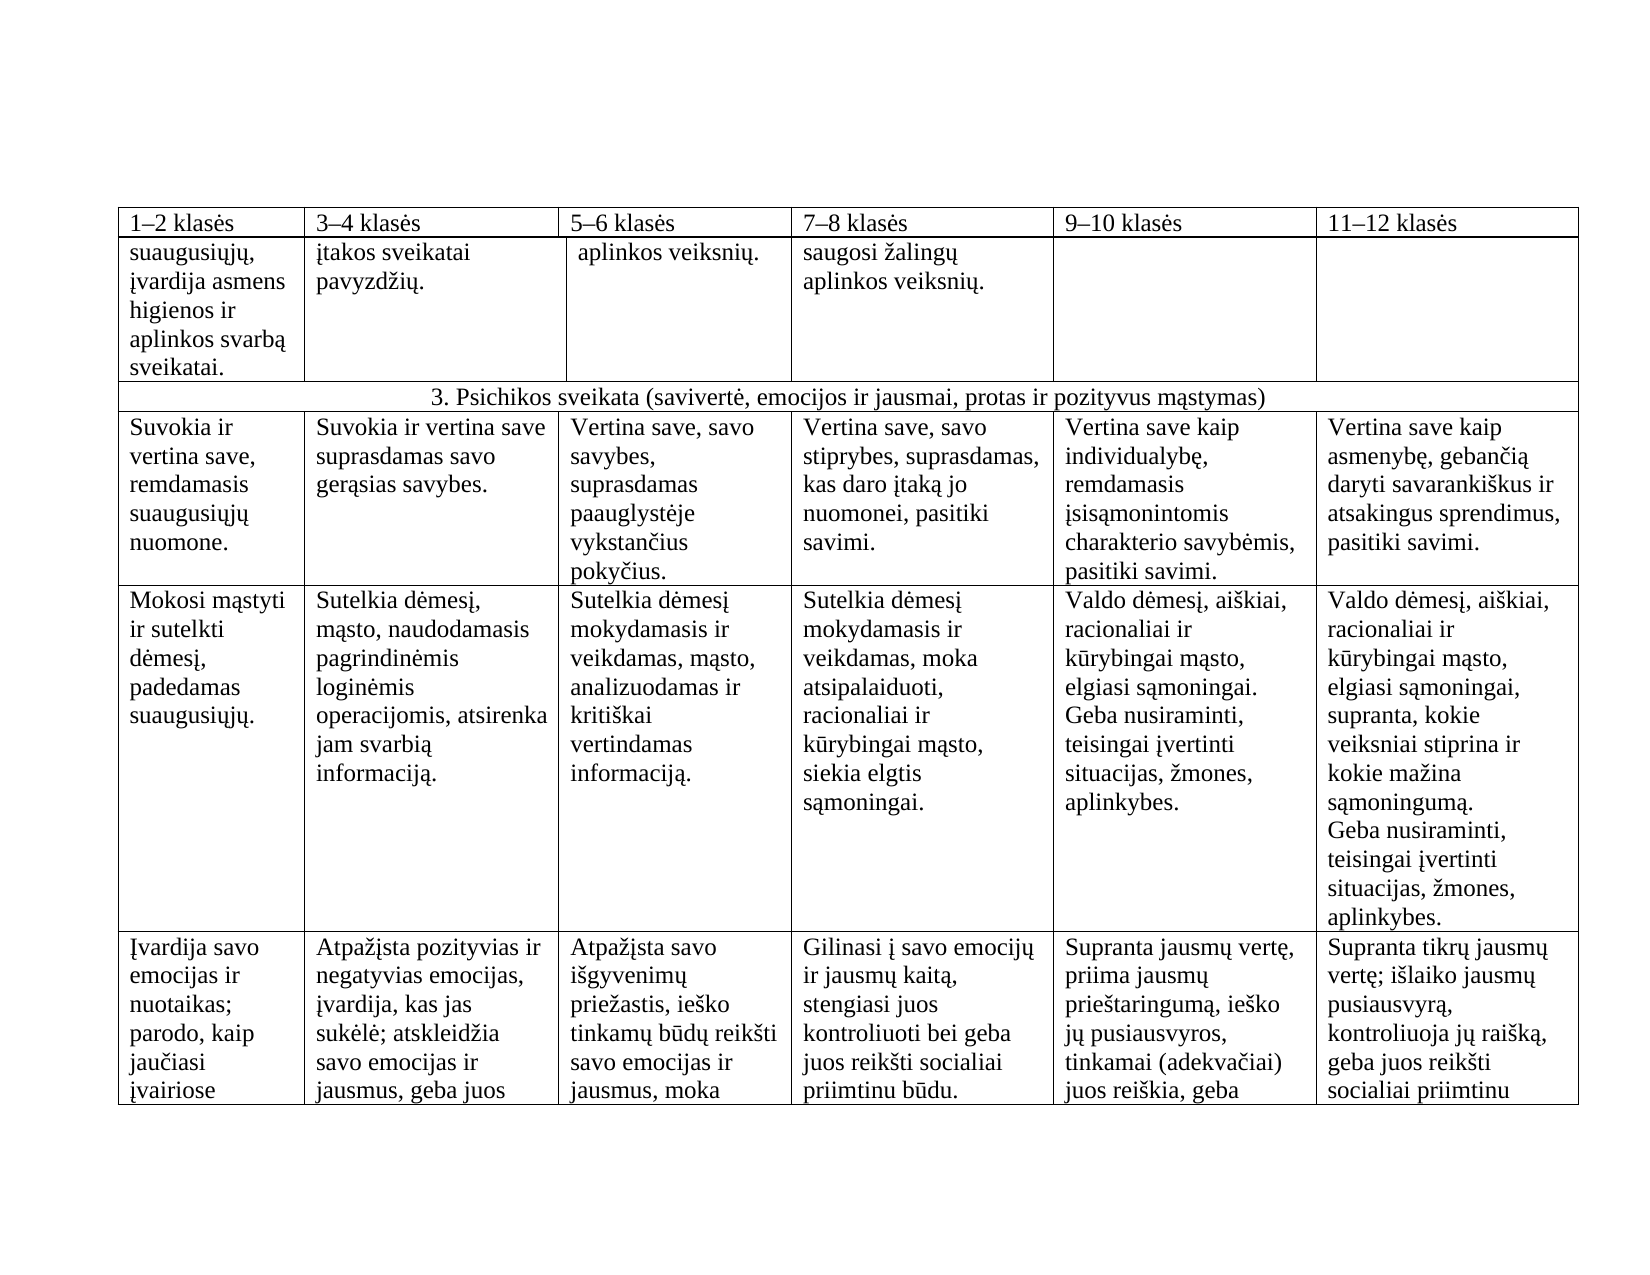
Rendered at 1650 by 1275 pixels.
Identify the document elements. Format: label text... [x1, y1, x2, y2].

table_cell Vertina save, savo savybes, suprasdamas paauglystėje vykstančius pokyčius. [559, 412, 791, 584]
table_cell 3. Psichikos sveikata (savivertė, emocijos ir jausmai, protas ir pozityvus mąstymas) [119, 382, 1578, 411]
table_cell Valdo dėmesį, aiškiai, racionaliai ir kūrybingai mąsto, elgiasi sąmoningai, supranta, kokie veiksniai stiprina ir kokie mažina sąmoningumą. Geba nusiraminti, teisingai įvertinti situacijas, žmones, aplinkybes. [1317, 586, 1578, 931]
table_cell aplinkos veiksnių. [567, 238, 791, 381]
table_header 1–2 klasės [119, 208, 304, 236]
table_cell Atpažįsta savo išgyvenimų priežastis, ieško tinkamų būdų reikšti savo emocijas ir jausmus, moka [559, 932, 791, 1104]
table_cell Vertina save kaip asmenybę, gebančią daryti savarankiškus ir atsakingus sprendimus, pasitiki savimi. [1317, 412, 1578, 584]
table_cell Valdo dėmesį, aiškiai, racionaliai ir kūrybingai mąsto, elgiasi sąmoningai. Geba nusiraminti, teisingai įvertinti situacijas, žmones, aplinkybes. [1054, 586, 1316, 931]
table_cell Sutelkia dėmesį, mąsto, naudodamasis pagrindinėmis loginėmis operacijomis, atsirenka jam svarbią informaciją. [305, 586, 558, 931]
table_cell Vertina save, savo stiprybes, suprasdamas, kas daro įtaką jo nuomonei, pasitiki savimi. [792, 412, 1053, 584]
table_cell Supranta jausmų vertę, priima jausmų prieštaringumą, ieško jų pusiausvyros, tinkamai (adekvačiai) juos reiškia, geba [1054, 932, 1316, 1104]
table_cell Supranta tikrų jausmų vertę; išlaiko jausmų pusiausvyrą, kontroliuoja jų raišką, geba juos reikšti socialiai priimtinu [1317, 932, 1578, 1104]
table_header 11–12 klasės [1317, 208, 1578, 236]
table_cell Sutelkia dėmesį mokydamasis ir veikdamas, mąsto, analizuodamas ir kritiškai vertindamas informaciją. [559, 586, 791, 931]
table_header 9–10 klasės [1054, 208, 1316, 236]
table_cell Gilinasi į savo emocijų ir jausmų kaitą, stengiasi juos kontroliuoti bei geba juos reikšti socialiai priimtinu būdu. [792, 932, 1053, 1104]
table_cell Įvardija savo emocijas ir nuotaikas; parodo, kaip jaučiasi įvairiose [119, 932, 304, 1104]
table_header 5–6 klasės [559, 208, 791, 236]
table_header 3–4 klasės [305, 208, 558, 236]
table_cell Suvokia ir vertina save, remdamasis suaugusiųjų nuomone. [119, 412, 304, 584]
table_cell Sutelkia dėmesį mokydamasis ir veikdamas, moka atsipalaiduoti, racionaliai ir kūrybingai mąsto, siekia elgtis sąmoningai. [792, 586, 1053, 931]
table_cell suaugusiųjų, įvardija asmens higienos ir aplinkos svarbą sveikatai. [119, 238, 304, 381]
table_cell [1317, 238, 1578, 381]
table_cell [1054, 238, 1316, 381]
table_cell įtakos sveikatai pavyzdžių. [305, 238, 566, 381]
table_cell Atpažįsta pozityvias ir negatyvias emocijas, įvardija, kas jas sukėlė; atskleidžia savo emocijas ir jausmus, geba juos [305, 932, 558, 1104]
table_header 7–8 klasės [792, 208, 1053, 236]
table_cell Mokosi mąstyti ir sutelkti dėmesį, padedamas suaugusiųjų. [119, 586, 304, 931]
table_cell Vertina save kaip individualybę, remdamasis įsisąmonintomis charakterio savybėmis, pasitiki savimi. [1054, 412, 1316, 584]
table_cell Suvokia ir vertina save suprasdamas savo gerąsias savybes. [305, 412, 558, 584]
table_cell saugosi žalingų aplinkos veiksnių. [792, 238, 1053, 381]
